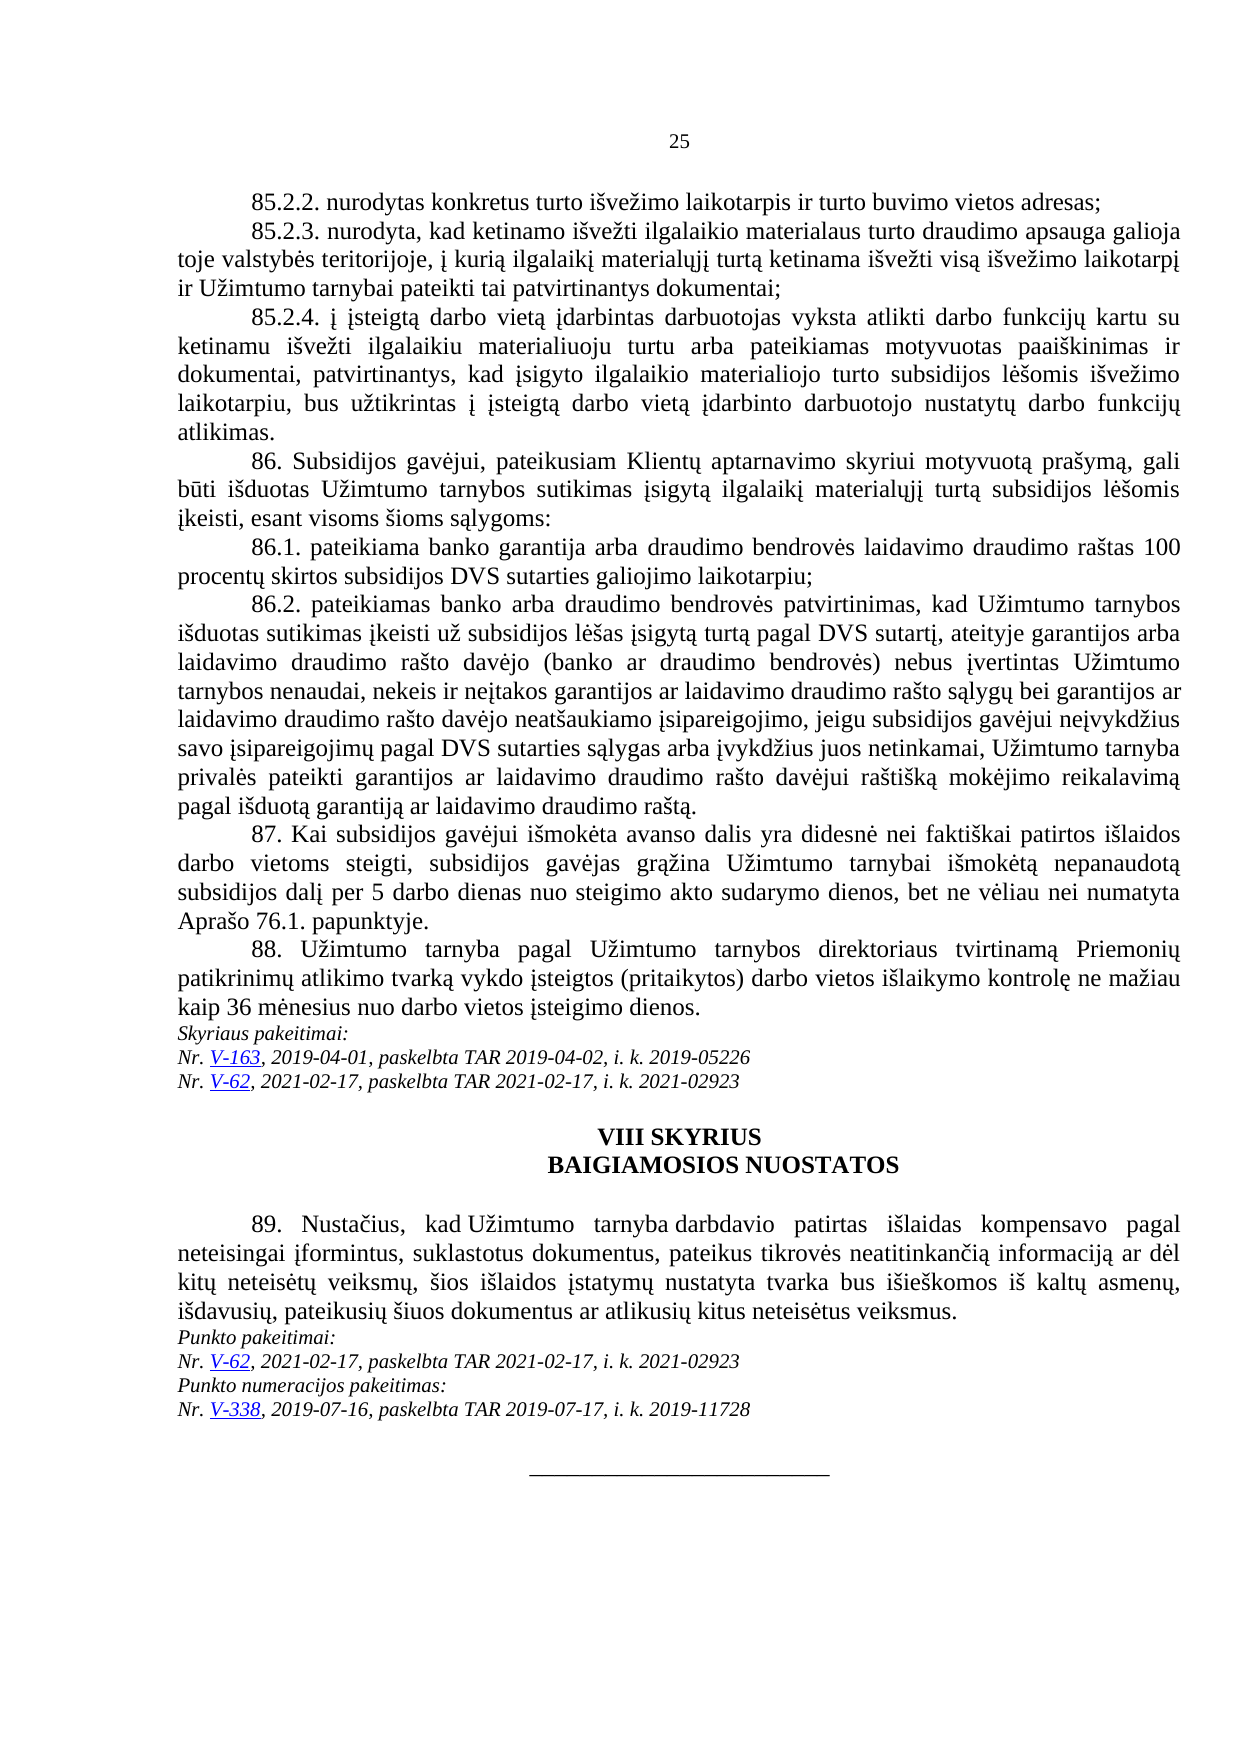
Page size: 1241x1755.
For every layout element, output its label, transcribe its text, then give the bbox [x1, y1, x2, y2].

text Skyriaus pakeitimai: [177, 1021, 1181, 1045]
text Punkto pakeitimai: [177, 1325, 1181, 1349]
text 86. Subsidijos gavėjui, pateikusiam Klientų aptarnavimo skyriui motyvuotą prašymą, gali būti išduotas Užimtumo tarnybos sutikimas įsigytą ilgalaikį materialųjį turtą subsidijos lėšomis įkeisti, esant visoms šioms sąlygoms: [177, 446, 1181, 532]
text Nr. V-163, 2019-04-01, paskelbta TAR 2019-04-02, i. k. 2019-05226 [177, 1045, 1181, 1069]
text Nr. V-338, 2019-07-16, paskelbta TAR 2019-07-17, i. k. 2019-11728 [177, 1397, 1181, 1421]
text VIII SKYRIUS [177, 1122, 1181, 1151]
text 87. Kai subsidijos gavėjui išmokėta avanso dalis yra didesnė nei faktiškai patirtos išlaidos darbo vietoms steigti, subsidijos gavėjas grąžina Užimtumo tarnybai išmokėtą nepanaudotą subsidijos dalį per 5 darbo dienas nuo steigimo akto sudarymo dienos, bet ne vėliau nei numatyta Aprašo 76.1. papunktyje. [177, 819, 1181, 934]
text Punkto numeracijos pakeitimas: [177, 1373, 1181, 1397]
text 86.2. pateikiamas banko arba draudimo bendrovės patvirtinimas, kad Užimtumo tarnybos išduotas sutikimas įkeisti už subsidijos lėšas įsigytą turtą pagal DVS sutartį, ateityje garantijos arba laidavimo draudimo rašto davėjo (banko ar draudimo bendrovės) nebus įvertintas Užimtumo tarnybos nenaudai, nekeis ir neįtakos garantijos ar laidavimo draudimo rašto sąlygų bei garantijos ar laidavimo draudimo rašto davėjo neatšaukiamo įsipareigojimo, jeigu subsidijos gavėjui neįvykdžius savo įsipareigojimų pagal DVS sutarties sąlygas arba įvykdžius juos netinkamai, Užimtumo tarnyba privalės pateikti garantijos ar laidavimo draudimo rašto davėjui raštišką mokėjimo reikalavimą pagal išduotą garantiją ar laidavimo draudimo raštą. [177, 589, 1181, 819]
text 86.1. pateikiama banko garantija arba draudimo bendrovės laidavimo draudimo raštas 100 procentų skirtos subsidijos DVS sutarties galiojimo laikotarpiu; [177, 532, 1181, 589]
text 89. Nustačius, kad Užimtumo tarnyba darbdavio patirtas išlaidas kompensavo pagal neteisingai įformintus, suklastotus dokumentus, pateikus tikrovės neatitinkančią informaciją ar dėl kitų neteisėtų veiksmų, šios išlaidos įstatymų nustatyta tvarka bus išieškomos iš kaltų asmenų, išdavusių, pateikusių šiuos dokumentus ar atlikusių kitus neteisėtus veiksmus. [177, 1208, 1181, 1325]
text Nr. V-62, 2021-02-17, paskelbta TAR 2021-02-17, i. k. 2021-02923 [177, 1069, 1181, 1093]
text BAIGIAMOSIOS NUOSTATOS [177, 1151, 1181, 1179]
text Nr. V-62, 2021-02-17, paskelbta TAR 2021-02-17, i. k. 2021-02923 [177, 1349, 1181, 1373]
text 85.2.2. nurodytas konkretus turto išvežimo laikotarpis ir turto buvimo vietos adresas; [177, 187, 1181, 216]
text 88. Užimtumo tarnyba pagal Užimtumo tarnybos direktoriaus tvirtinamą Priemonių patikrinimų atlikimo tvarką vykdo įsteigtos (pritaikytos) darbo vietos išlaikymo kontrolę ne mažiau kaip 36 mėnesius nuo darbo vietos įsteigimo dienos. [177, 934, 1181, 1021]
text ________________________ [177, 1450, 1181, 1478]
text 85.2.3. nurodyta, kad ketinamo išvežti ilgalaikio materialaus turto draudimo apsauga galioja toje valstybės teritorijoje, į kurią ilgalaikį materialųjį turtą ketinama išvežti visą išvežimo laikotarpį ir Užimtumo tarnybai pateikti tai patvirtinantys dokumentai; [177, 216, 1181, 302]
text 85.2.4. į įsteigtą darbo vietą įdarbintas darbuotojas vyksta atlikti darbo funkcijų kartu su ketinamu išvežti ilgalaikiu materialiuoju turtu arba pateikiamas motyvuotas paaiškinimas ir dokumentai, patvirtinantys, kad įsigyto ilgalaikio materialiojo turto subsidijos lėšomis išvežimo laikotarpiu, bus užtikrintas į įsteigtą darbo vietą įdarbinto darbuotojo nustatytų darbo funkcijų atlikimas. [177, 302, 1181, 446]
